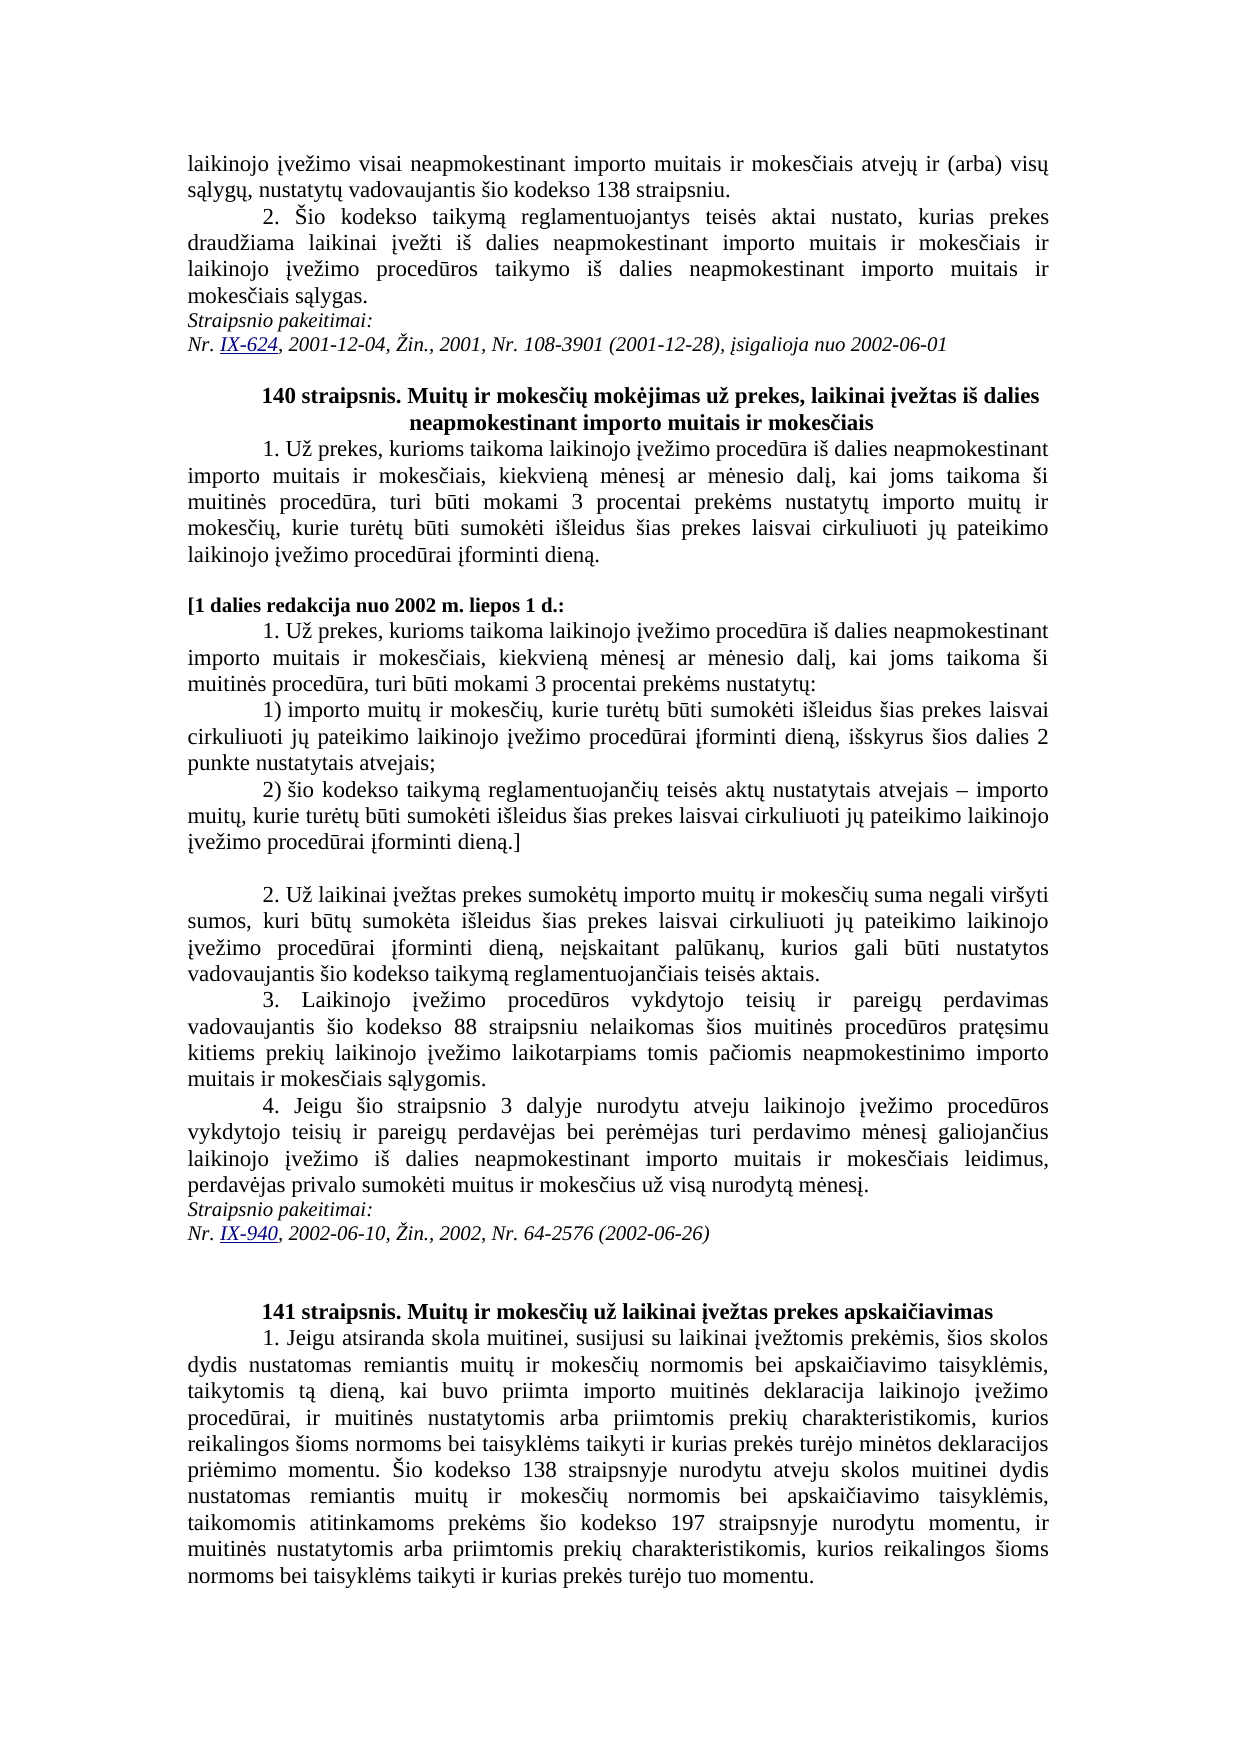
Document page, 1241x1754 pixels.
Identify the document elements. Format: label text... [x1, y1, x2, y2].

text Nr. IX-624, 2001-12-04, Žin., 2001, Nr. 108-3901 (2001-12-28), įsigalioja nuo 2002-06-01 [187, 332, 1050, 356]
text 3. Laikinojo įvežimo procedūros vykdytojo teisių ir pareigų perdavimas vadovaujantis šio kodekso 88 straipsniu nelaikomas šios muitinės procedūros pratęsimu kitiems prekių laikinojo įvežimo laikotarpiams tomis pačiomis neapmokestinimo importo muitais ir mokesčiais sąlygomis. [187, 986, 1050, 1092]
text Straipsnio pakeitimai: [187, 1197, 1050, 1221]
text 2. Šio kodekso taikymą reglamentuojantys teisės aktai nustato, kurias prekes draudžiama laikinai įvežti iš dalies neapmokestinant importo muitais ir mokesčiais ir laikinojo įvežimo procedūros taikymo iš dalies neapmokestinant importo muitais ir mokesčiais sąlygas. [187, 203, 1050, 308]
text Straipsnio pakeitimai: [187, 308, 1050, 332]
text 2. Už laikinai įvežtas prekes sumokėtų importo muitų ir mokesčių suma negali viršyti sumos, kuri būtų sumokėta išleidus šias prekes laisvai cirkuliuoti jų pateikimo laikinojo įvežimo procedūrai įforminti dieną, neįskaitant palūkanų, kurios gali būti nustatytos vadovaujantis šio kodekso taikymą reglamentuojančiais teisės aktais. [187, 881, 1050, 986]
text 1. Už prekes, kurioms taikoma laikinojo įvežimo procedūra iš dalies neapmokestinant importo muitais ir mokesčiais, kiekvieną mėnesį ar mėnesio dalį, kai joms taikoma ši muitinės procedūra, turi būti mokami 3 procentai prekėms nustatytų importo muitų ir mokesčių, kurie turėtų būti sumokėti išleidus šias prekes laisvai cirkuliuoti jų pateikimo laikinojo įvežimo procedūrai įforminti dieną. [187, 435, 1050, 567]
text [1 dalies redakcija nuo 2002 m. liepos 1 d.: [187, 593, 1050, 617]
text 2) šio kodekso taikymą reglamentuojančių teisės aktų nustatytais atvejais – importo muitų, kurie turėtų būti sumokėti išleidus šias prekes laisvai cirkuliuoti jų pateikimo laikinojo įvežimo procedūrai įforminti dieną.] [187, 776, 1050, 855]
text 1. Už prekes, kurioms taikoma laikinojo įvežimo procedūra iš dalies neapmokestinant importo muitais ir mokesčiais, kiekvieną mėnesį ar mėnesio dalį, kai joms taikoma ši muitinės procedūra, turi būti mokami 3 procentai prekėms nustatytų: [187, 617, 1050, 697]
text laikinojo įvežimo visai neapmokestinant importo muitais ir mokesčiais atvejų ir (arba) visų sąlygų, nustatytų vadovaujantis šio kodekso 138 straipsniu. [187, 150, 1050, 203]
text 1. Jeigu atsiranda skola muitinei, susijusi su laikinai įvežtomis prekėmis, šios skolos dydis nustatomas remiantis muitų ir mokesčių normomis bei apskaičiavimo taisyklėmis, taikytomis tą dieną, kai buvo priimta importo muitinės deklaracija laikinojo įvežimo procedūrai, ir muitinės nustatytomis arba priimtomis prekių charakteristikomis, kurios reikalingos šioms normoms bei taisyklėms taikyti ir kurias prekės turėjo minėtos deklaracijos priėmimo momentu. Šio kodekso 138 straipsnyje nurodytu atveju skolos muitinei dydis nustatomas remiantis muitų ir mokesčių normomis bei apskaičiavimo taisyklėmis, taikomomis atitinkamoms prekėms šio kodekso 197 straipsnyje nurodytu momentu, ir muitinės nustatytomis arba priimtomis prekių charakteristikomis, kurios reikalingos šioms normoms bei taisyklėms taikyti ir kurias prekės turėjo tuo momentu. [187, 1324, 1050, 1588]
text 140 straipsnis. Muitų ir mokesčių mokėjimas už prekes, laikinai įvežtas iš dalies [187, 383, 1050, 409]
text 4. Jeigu šio straipsnio 3 dalyje nurodytu atveju laikinojo įvežimo procedūros vykdytojo teisių ir pareigų perdavėjas bei perėmėjas turi perdavimo mėnesį galiojančius laikinojo įvežimo iš dalies neapmokestinant importo muitais ir mokesčiais leidimus, perdavėjas privalo sumokėti muitus ir mokesčius už visą nurodytą mėnesį. [187, 1092, 1050, 1197]
text 141 straipsnis. Muitų ir mokesčių už laikinai įvežtas prekes apskaičiavimas [187, 1298, 1050, 1324]
text Nr. IX-940, 2002-06-10, Žin., 2002, Nr. 64-2576 (2002-06-26) [187, 1221, 1050, 1245]
text 1) importo muitų ir mokesčių, kurie turėtų būti sumokėti išleidus šias prekes laisvai cirkuliuoti jų pateikimo laikinojo įvežimo procedūrai įforminti dieną, išskyrus šios dalies 2 punkte nustatytais atvejais; [187, 697, 1050, 776]
text neapmokestinant importo muitais ir mokesčiais [337, 409, 1050, 435]
